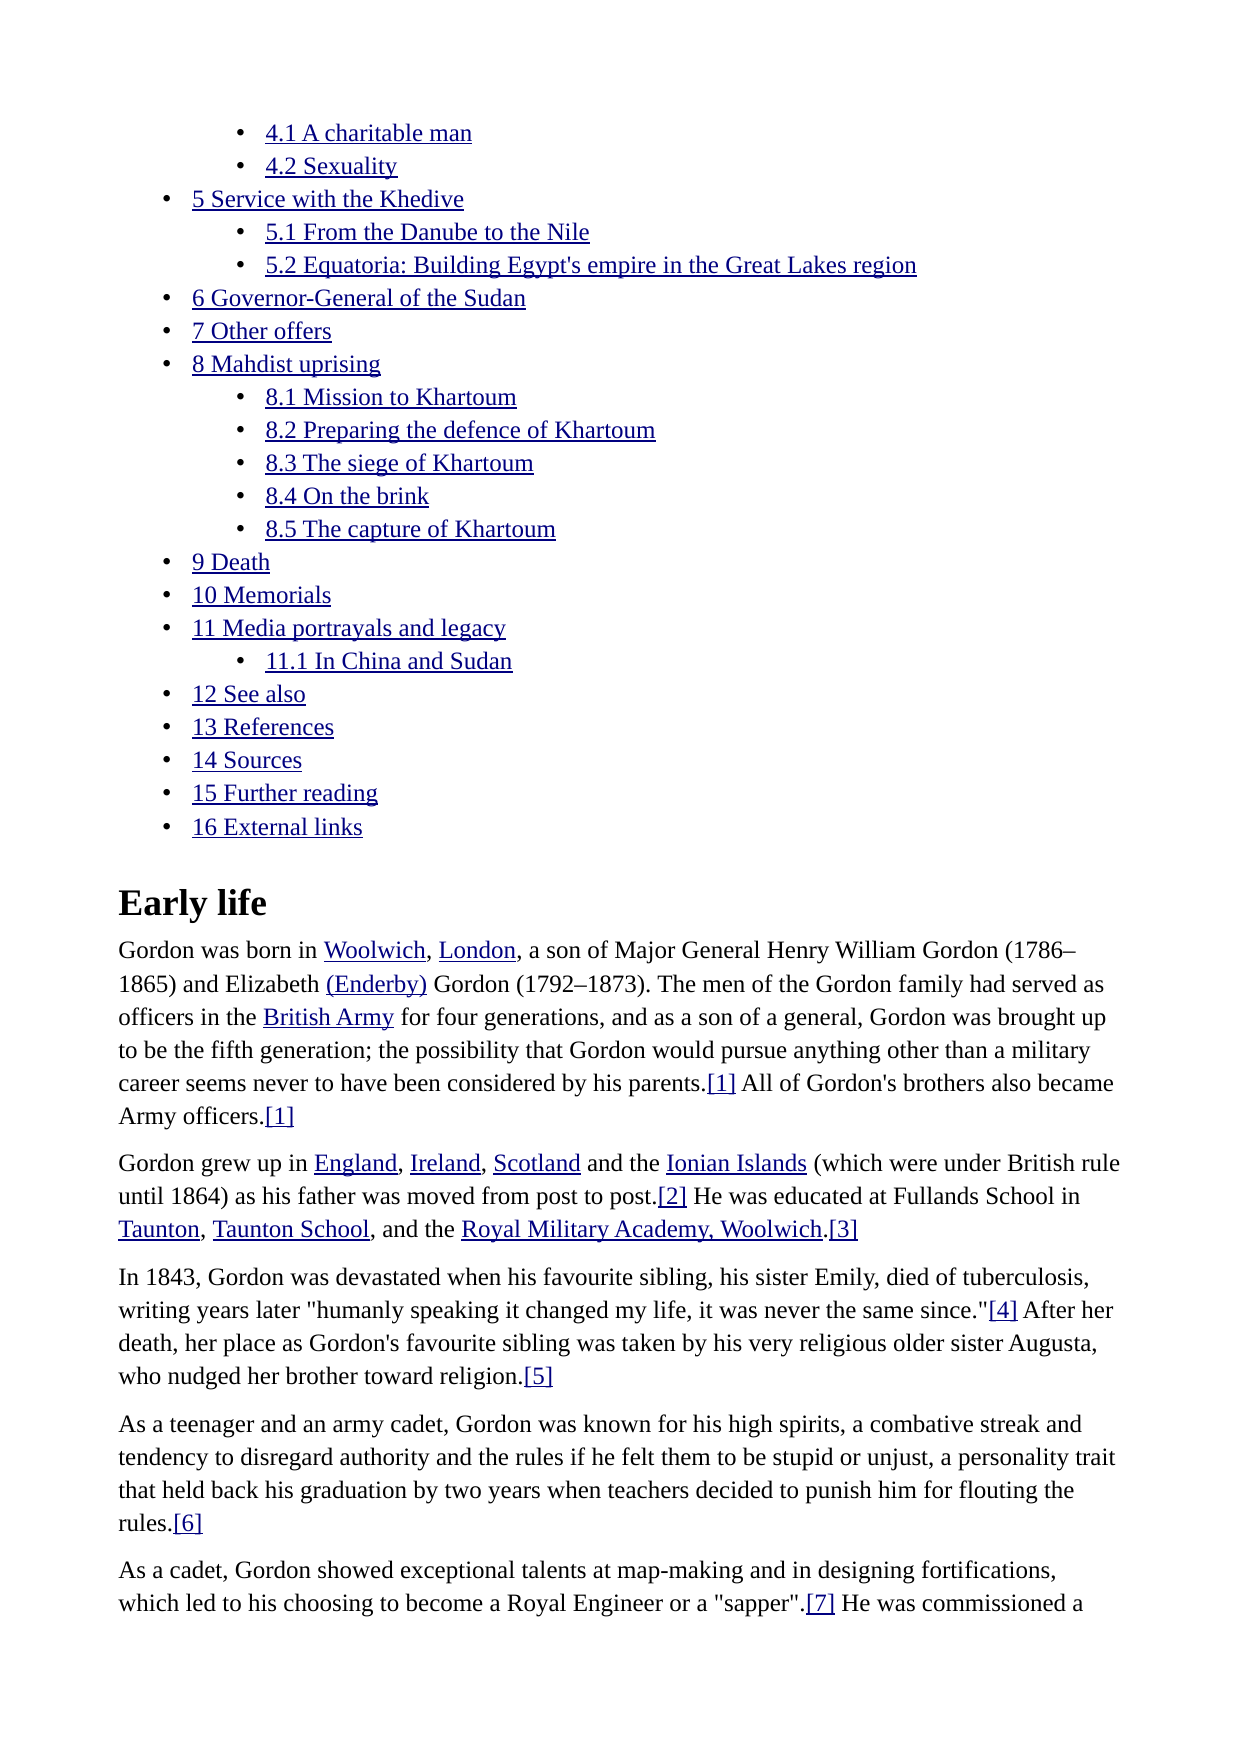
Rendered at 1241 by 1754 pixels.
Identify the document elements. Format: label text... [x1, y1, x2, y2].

list 10 Memorials [162, 580, 1122, 609]
list 5.1 From the Danube to the Nile [236, 217, 1122, 246]
list 8 Mahdist uprising [162, 349, 1122, 378]
text As a cadet, Gordon showed exceptional talents at map-making and in designing fortifications, which led to his choosing to become a Royal Engineer or a "sapper".[7] He was commissioned a [118, 1555, 1122, 1617]
list 12 See also [162, 679, 1122, 708]
list 4.1 A charitable man [236, 118, 1122, 147]
list 4.2 Sexuality [236, 151, 1122, 180]
list 7 Other offers [162, 316, 1122, 345]
list 8.4 On the brink [236, 481, 1122, 510]
list 13 References [162, 712, 1122, 741]
text In 1843, Gordon was devastated when his favourite sibling, his sister Emily, died of tuberculosis, writing years later "humanly speaking it changed my life, it was never the same since."[4] After her death, her place as Gordon's favourite sibling was taken by his very religious older sister Augusta, who nudged her brother toward religion.[5] [118, 1262, 1122, 1390]
list 8.5 The capture of Khartoum [236, 514, 1122, 543]
list 11 Media portrayals and legacy [162, 613, 1122, 642]
list 6 Governor-General of the Sudan [162, 283, 1122, 312]
subtitle Early life [118, 880, 1122, 923]
list 5.2 Equatoria: Building Egypt's empire in the Great Lakes region [236, 250, 1122, 279]
list 5 Service with the Khedive [162, 184, 1122, 213]
text Gordon was born in Woolwich, London, a son of Major General Henry William Gordon (1786–1865) and Elizabeth (Enderby) Gordon (1792–1873). The men of the Gordon family had served as officers in the British Army for four generations, and as a son of a general, Gordon was brought up to be the fifth generation; the possibility that Gordon would pursue anything other than a military career seems never to have been considered by his parents.[1] All of Gordon's brothers also became Army officers.[1] [118, 936, 1122, 1129]
list 14 Sources [162, 746, 1122, 774]
list 9 Death [162, 547, 1122, 576]
text Gordon grew up in England, Ireland, Scotland and the Ionian Islands (which were under British rule until 1864) as his father was moved from post to post.[2] He was educated at Fullands School in Taunton, Taunton School, and the Royal Military Academy, Woolwich.[3] [118, 1148, 1122, 1243]
list 15 Further reading [162, 778, 1122, 807]
list 8.3 The siege of Khartoum [236, 448, 1122, 477]
list 11.1 In China and Sudan [236, 646, 1122, 675]
list 8.1 Mission to Khartoum [236, 382, 1122, 411]
list 8.2 Preparing the defence of Khartoum [236, 415, 1122, 444]
list 16 External links [162, 812, 1122, 840]
text As a teenager and an army cadet, Gordon was known for his high spirits, a combative streak and tendency to disregard authority and the rules if he felt them to be stupid or unjust, a personality trait that held back his graduation by two years when teachers decided to punish him for flouting the rules.[6] [118, 1409, 1122, 1536]
